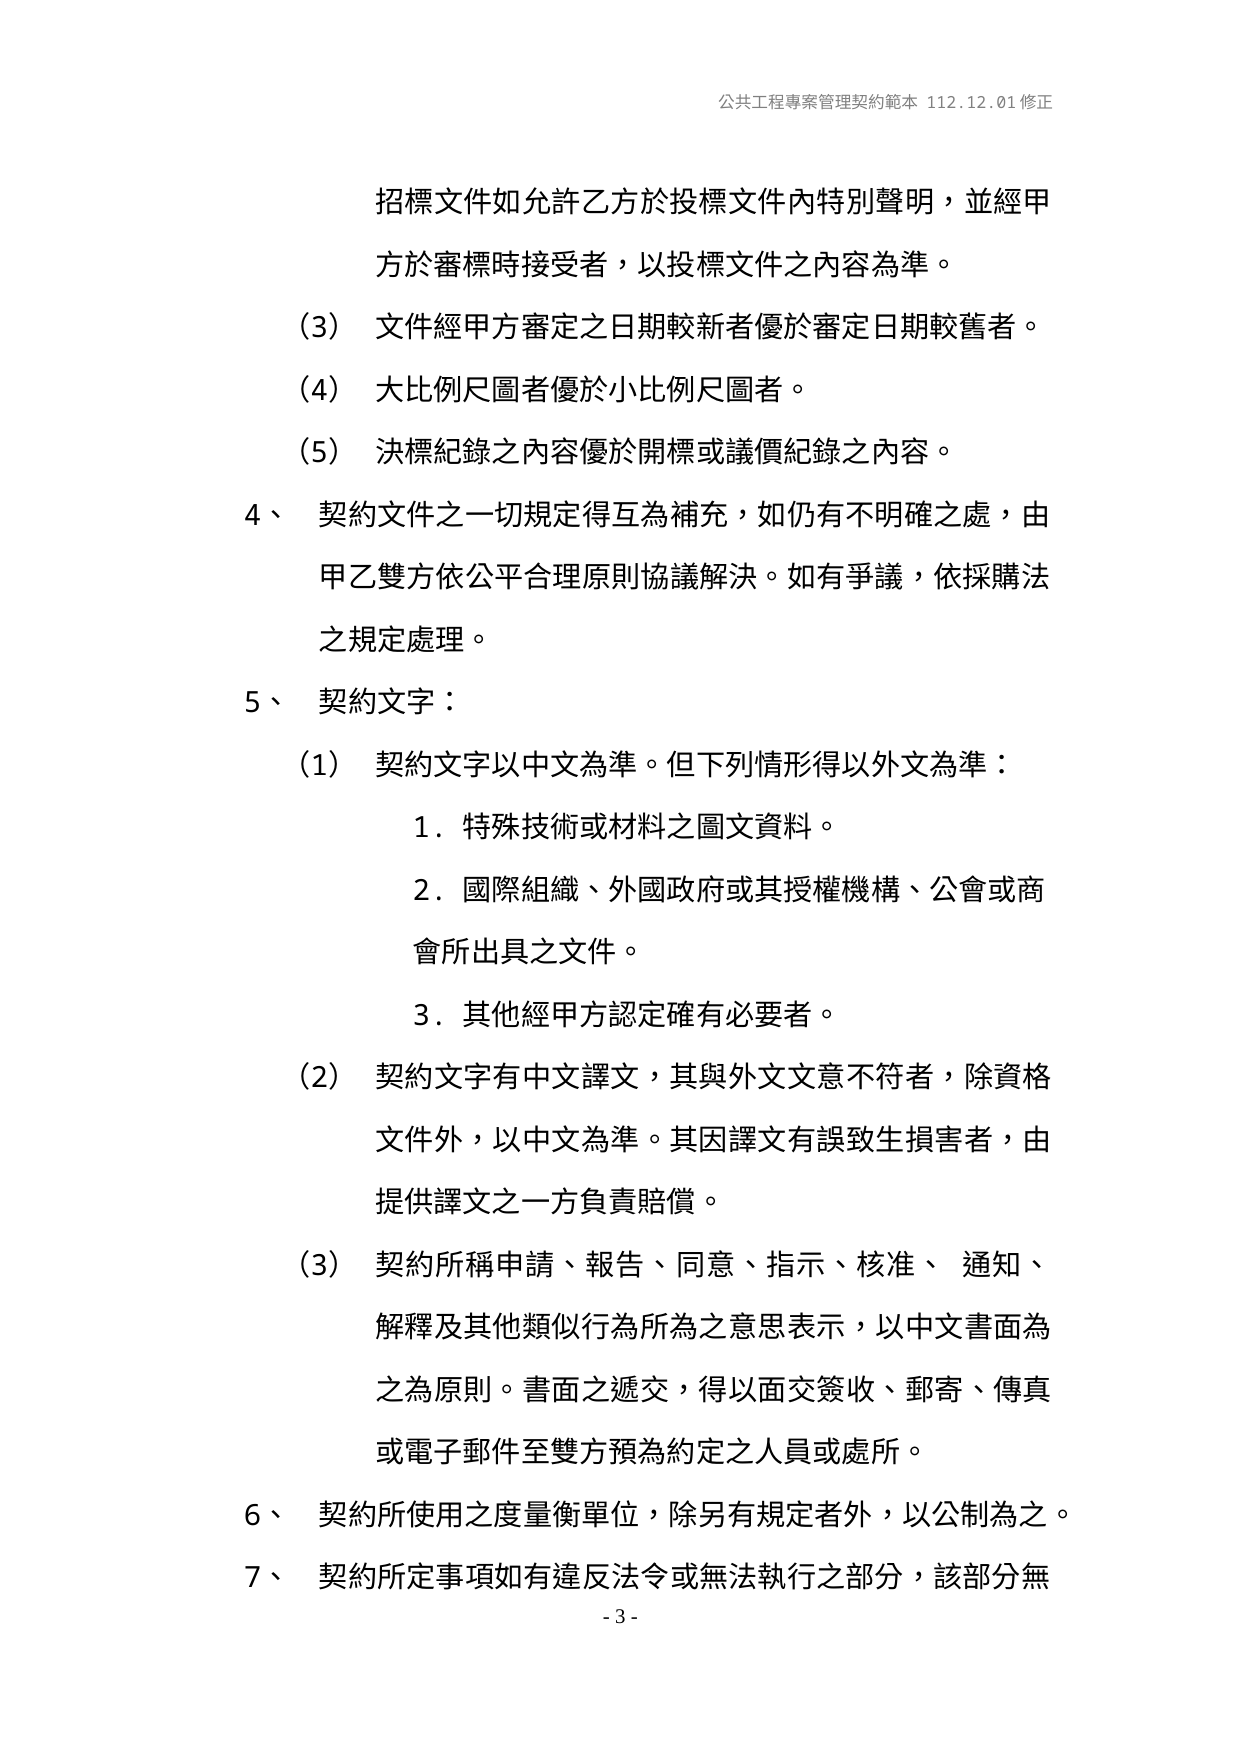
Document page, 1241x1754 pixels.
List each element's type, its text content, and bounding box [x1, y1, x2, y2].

list 決標紀錄之內容優於開標或議價紀錄之內容。 [281, 408, 1053, 471]
list 契約文字有中文譯文，其與外文文意不符者，除資格文件外，以中文為準。其因譯文有誤致生損害者，由提供譯文之一方負責賠償。 [281, 1033, 1053, 1221]
list 契約所使用之度量衡單位，除另有規定者外，以公制為之。 [244, 1471, 1053, 1533]
list 特殊技術或材料之圖文資料。 [412, 783, 1047, 846]
list 契約所定事項如有違反法令或無法執行之部分，該部分無 [244, 1533, 1053, 1596]
list 招標文件如允許乙方於投標文件內特別聲明，並經甲方於審標時接受者，以投標文件之內容為準。 [281, 158, 1053, 283]
list 其他經甲方認定確有必要者。 [412, 971, 1047, 1033]
list 契約文字： [244, 658, 1053, 721]
list 契約文字以中文為準。但下列情形得以外文為準： [281, 721, 1053, 783]
list 契約所稱申請、報告、同意、指示、核准、 通知、解釋及其他類似行為所為之意思表示，以中文書面為之為原則。書面之遞交，得以面交簽收、郵寄、傳真或電子郵件至雙方預為約定之人員或處所。 [281, 1221, 1053, 1471]
list 大比例尺圖者優於小比例尺圖者。 [281, 346, 1053, 408]
list 國際組織、外國政府或其授權機構、公會或商會所出具之文件。 [412, 846, 1047, 971]
list 文件經甲方審定之日期較新者優於審定日期較舊者。 [281, 283, 1053, 346]
list 契約文件之一切規定得互為補充，如仍有不明確之處，由甲乙雙方依公平合理原則協議解決。如有爭議，依採購法之規定處理。 [244, 471, 1053, 658]
